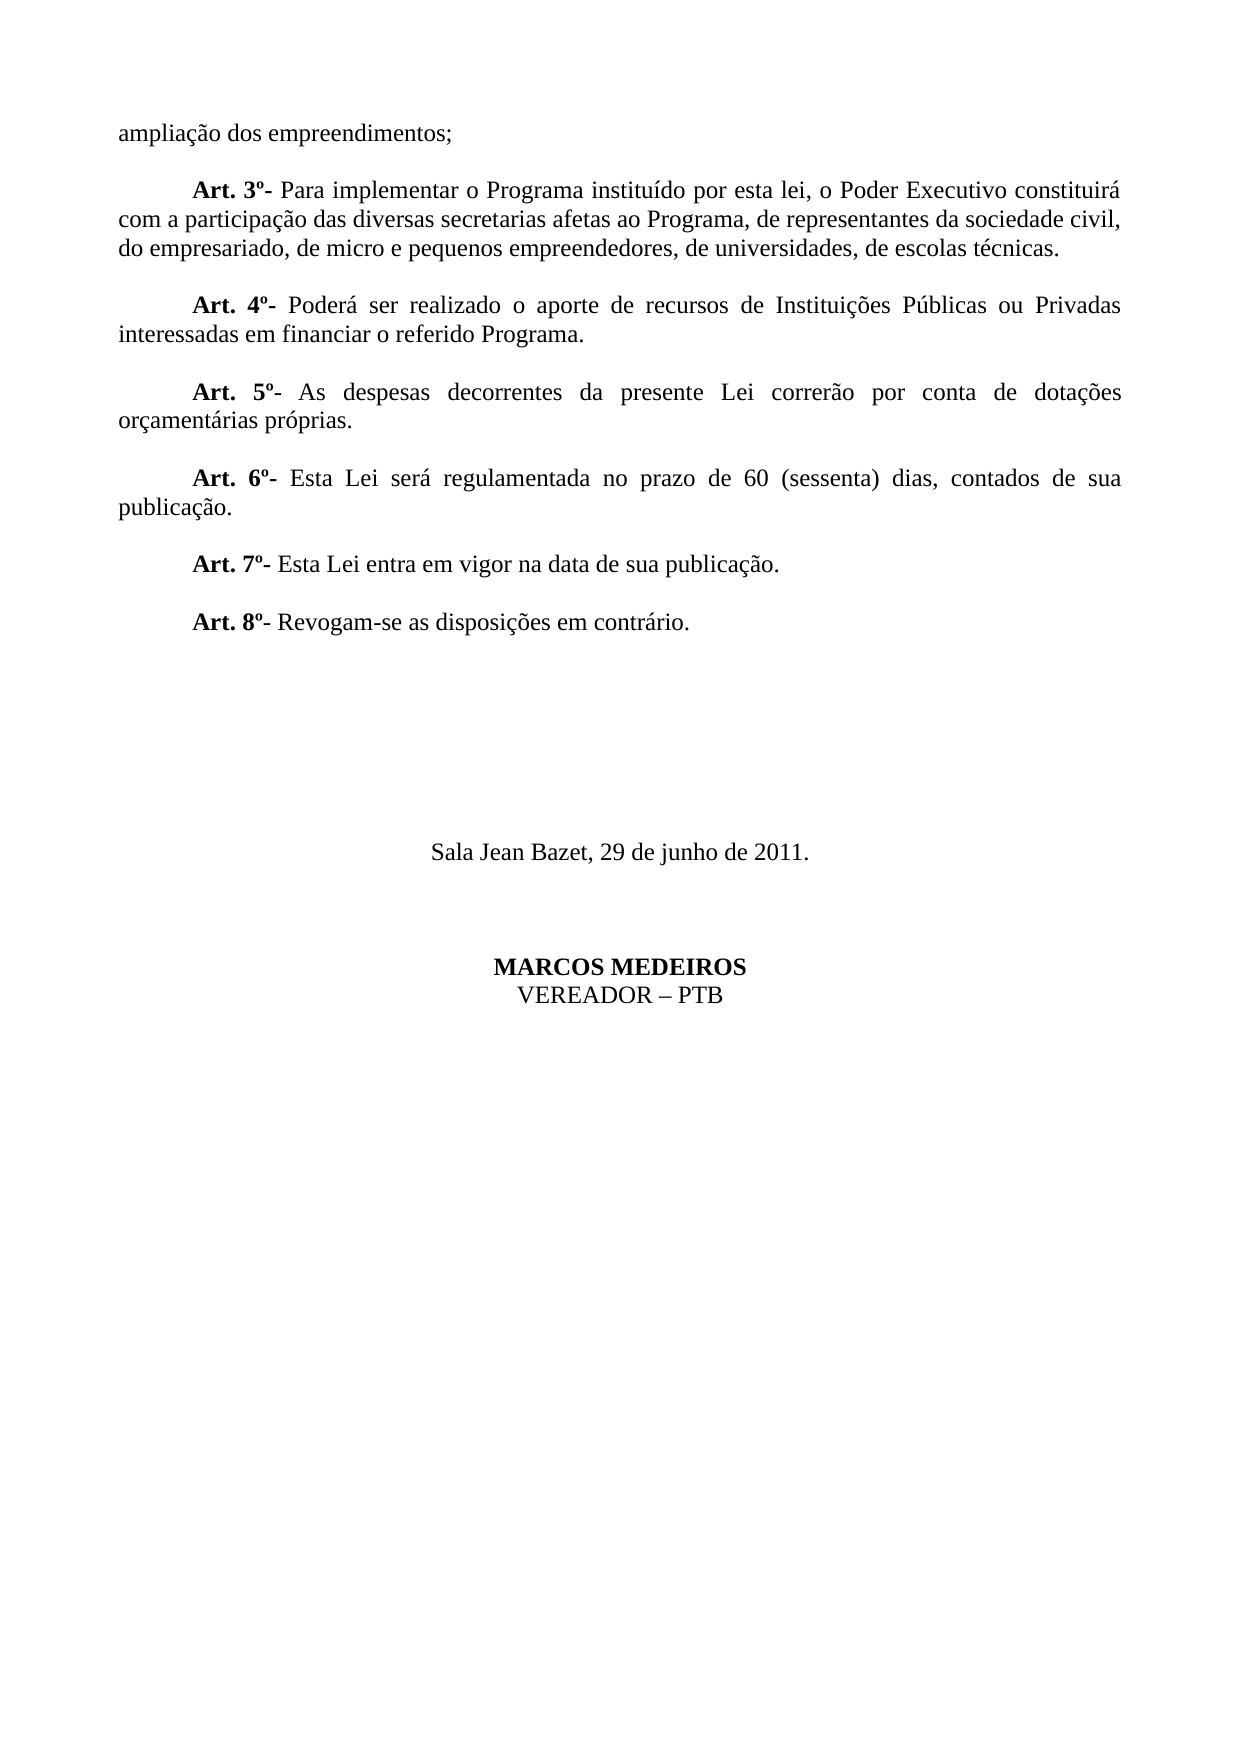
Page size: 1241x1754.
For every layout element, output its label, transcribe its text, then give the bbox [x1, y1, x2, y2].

text VEREADOR – PTB [118, 981, 1122, 1009]
text Art. 8º- Revogam-se as disposições em contrário. [118, 607, 1122, 636]
text Art. 7º- Esta Lei entra em vigor na data de sua publicação. [118, 549, 1122, 578]
text MARCOS MEDEIROS [118, 952, 1122, 981]
text Art. 4º- Poderá ser realizado o aporte de recursos de Instituições Públicas ou Privadas interessadas em financiar o referido Programa. [118, 291, 1122, 348]
text Art. 6º- Esta Lei será regulamentada no prazo de 60 (sessenta) dias, contados de sua publicação. [118, 463, 1122, 521]
text Art. 3º- Para implementar o Programa instituído por esta lei, o Poder Executivo constituirá com a participação das diversas secretarias afetas ao Programa, de representantes da sociedade civil, do empresariado, de micro e pequenos empreendedores, de universidades, de escolas técnicas. [118, 176, 1122, 262]
text Art. 5º- As despesas decorrentes da presente Lei correrão por conta de dotações orçamentárias próprias. [118, 377, 1122, 434]
text ampliação dos empreendimentos; [118, 118, 1122, 147]
text Sala Jean Bazet, 29 de junho de 2011. [118, 837, 1122, 866]
